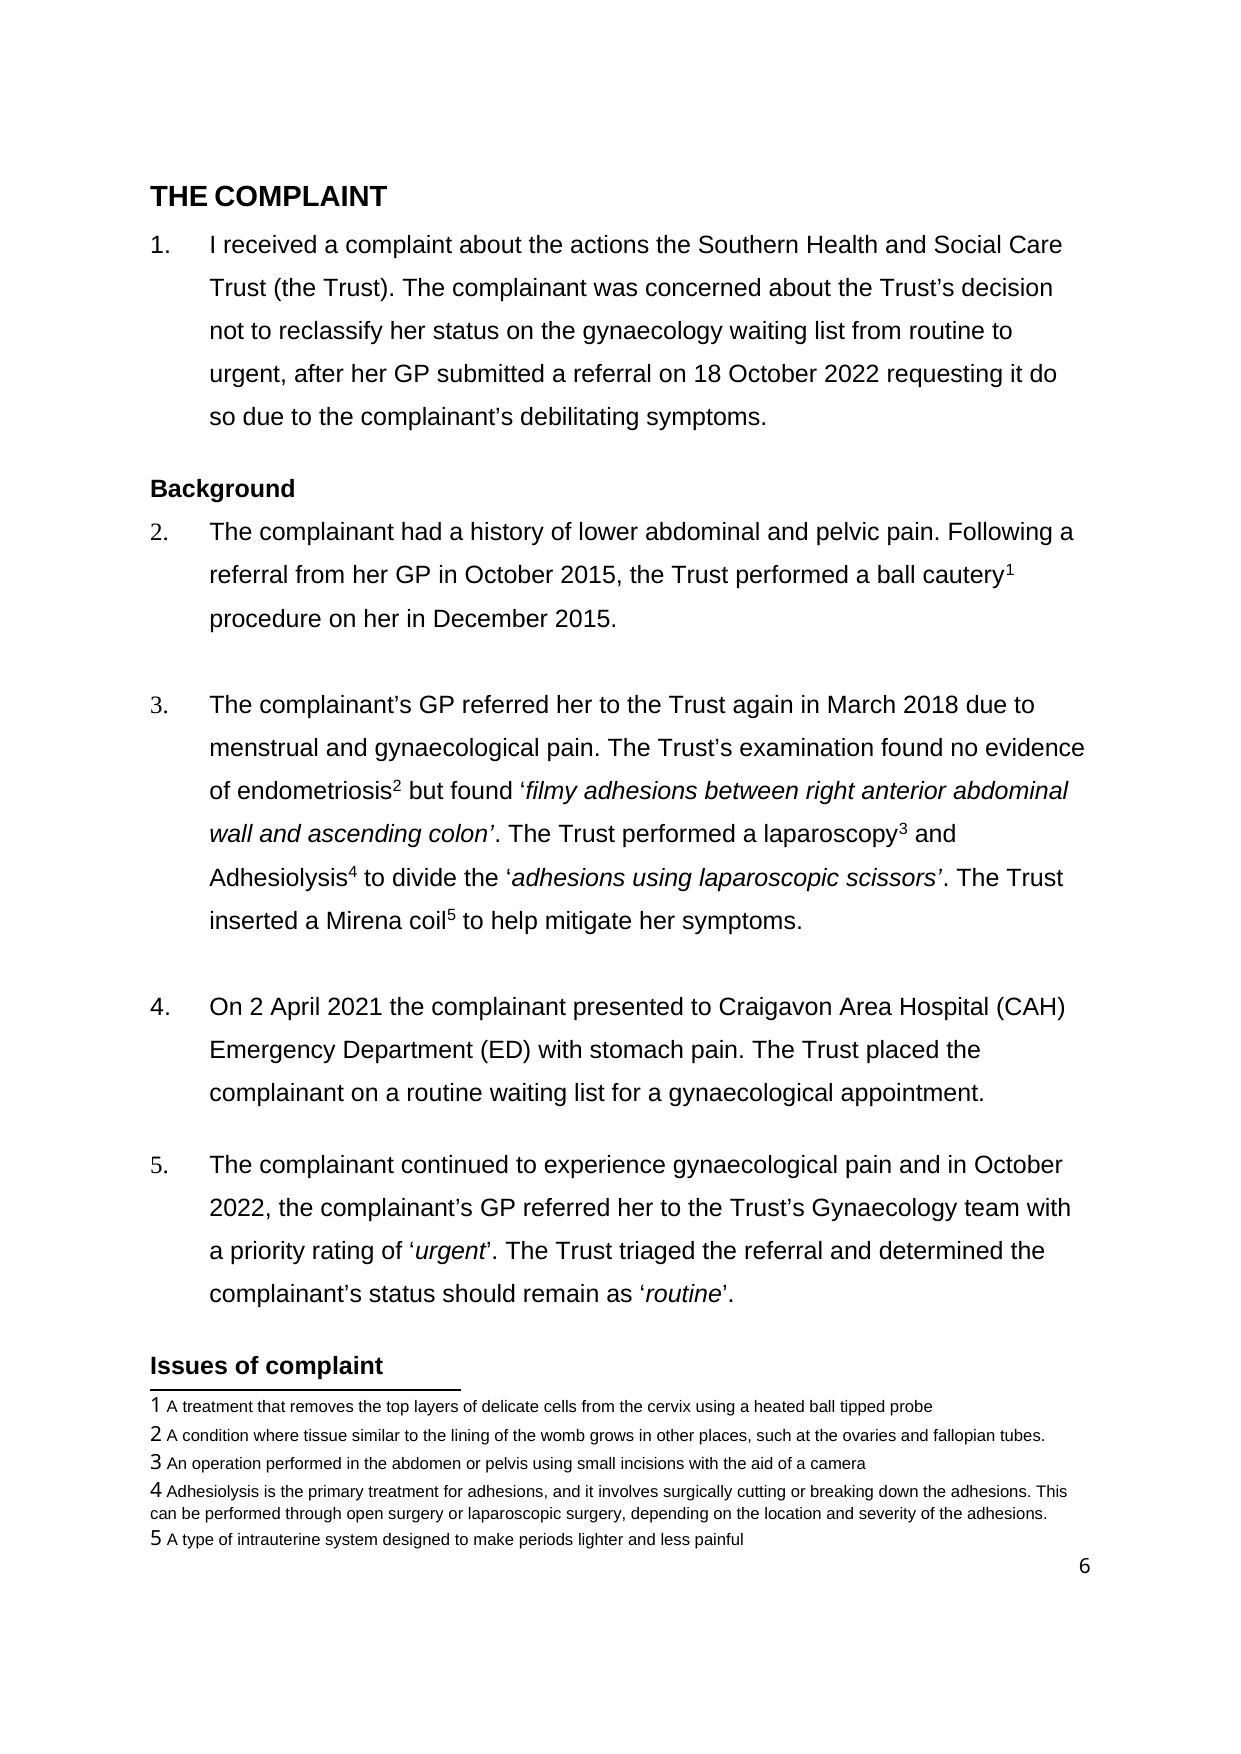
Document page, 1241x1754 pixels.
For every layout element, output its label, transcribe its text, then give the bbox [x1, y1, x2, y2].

text Background [150, 474, 1090, 503]
text THE COMPLAINT [150, 179, 1090, 213]
text Issues of complaint [150, 1351, 1090, 1380]
list The complainant’s GP referred her to the Trust again in March 2018 due to menstrual and gynaecological pain. The Trust’s examination found no evidence of endometriosis but found ‘filmy adhesions between right anterior abdominal wall and ascending colon’. The Trust performed a laparoscopy and Adhesiolysis to divide the ‘adhesions using laparoscopic scissors’. The Trust inserted a Mirena coil to help mitigate her symptoms. [150, 690, 1090, 934]
list The complainant continued to experience gynaecological pain and in October 2022, the complainant’s GP referred her to the Trust’s Gynaecology team with a priority rating of ‘urgent’. The Trust triaged the referral and determined the complainant’s status should remain as ‘routine’. [150, 1150, 1090, 1308]
list An operation performed in the abdomen or pelvis using small incisions with the aid of a camera [150, 1447, 1090, 1476]
list Adhesiolysis is the primary treatment for adhesions, and it involves surgically cutting or breaking down the adhesions. This can be performed through open surgery or laparoscopic surgery, depending on the location and severity of the adhesions. [150, 1476, 1090, 1523]
list A type of intrauterine system designed to make periods lighter and less painful [150, 1523, 1090, 1552]
list A condition where tissue similar to the lining of the womb grows in other places, such at the ovaries and fallopian tubes. [150, 1419, 1090, 1447]
list The complainant had a history of lower abdominal and pelvic pain. Following a referral from her GP in October 2015, the Trust performed a ball cautery procedure on her in December 2015. [150, 517, 1090, 632]
list On 2 April 2021 the complainant presented to Craigavon Area Hospital (CAH) Emergency Department (ED) with stomach pain. The Trust placed the complainant on a routine waiting list for a gynaecological appointment. [150, 992, 1090, 1107]
list I received a complaint about the actions the Southern Health and Social Care Trust (the Trust). The complainant was concerned about the Trust’s decision not to reclassify her status on the gynaecology waiting list from routine to urgent, after her GP submitted a referral on 18 October 2022 requesting it do so due to the complainant’s debilitating symptoms. [150, 230, 1090, 431]
list A treatment that removes the top layers of delicate cells from the cervix using a heated ball tipped probe [150, 1390, 1090, 1419]
